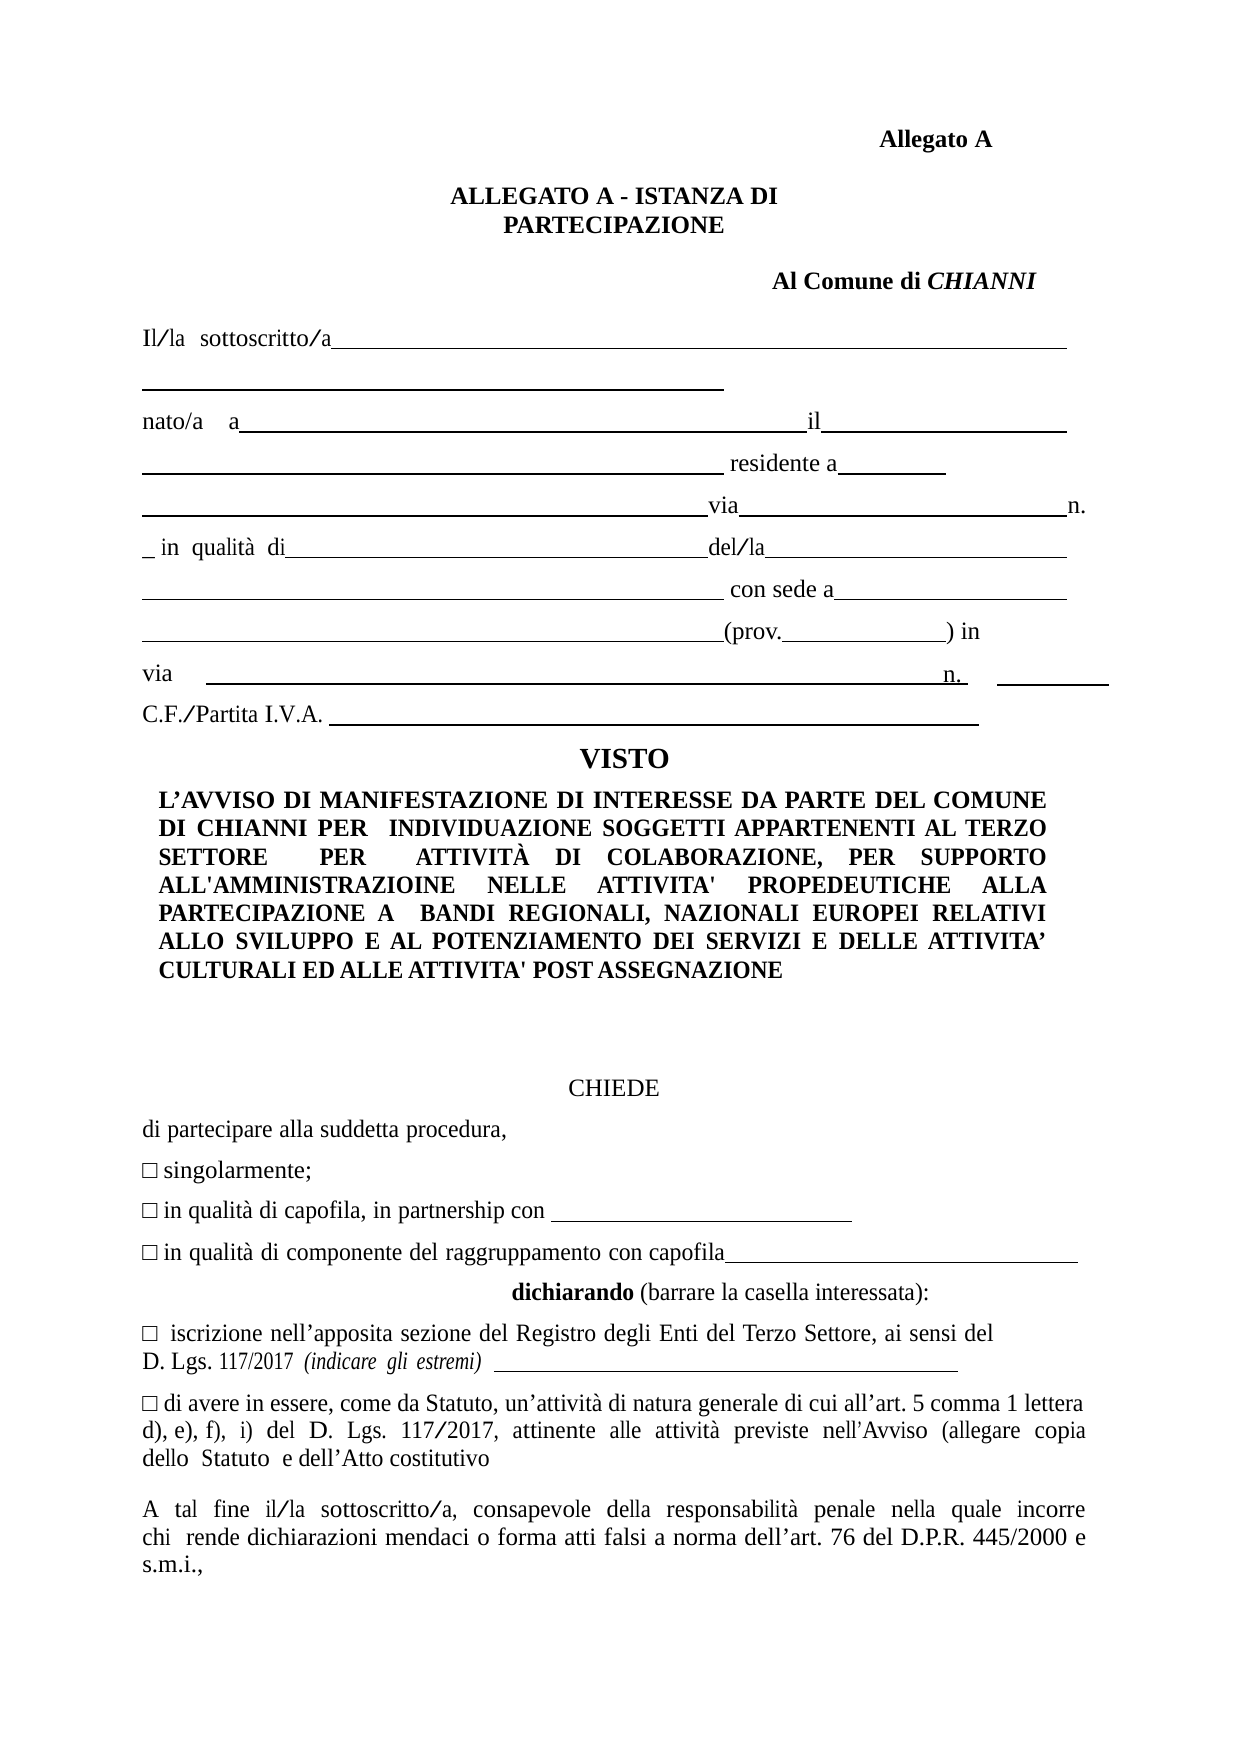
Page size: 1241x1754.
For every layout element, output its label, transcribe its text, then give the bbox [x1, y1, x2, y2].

text CHIEDE [340, 1073, 888, 1102]
text via [142, 658, 930, 687]
list in qualità di componente del raggruppamento con capofila [142, 1237, 1122, 1265]
text ALLEGATO A - ISTANZA DI PARTECIPAZIONE [340, 181, 888, 239]
text di partecipare alla suddetta procedura, [142, 1114, 1122, 1143]
text n. [943, 659, 1122, 688]
list di avere in essere, come da Statuto, un’attività di natura generale di cui all’art. 5 comma 1 lettera d), e), f), i) del D. Lgs. 117/2017, attinente alle attività previste nell’Avviso (allegare copia dello Statuto e dell’Atto costitutivo [142, 1388, 1086, 1472]
title VISTO [123, 741, 932, 775]
subtitle Al Comune di CHIANNI [118, 266, 1038, 295]
list iscrizione nell’apposita sezione del Registro degli Enti del Terzo Settore, ai sensi del D. Lgs. 117/2017 (indicare gli estremi) [142, 1318, 995, 1375]
text Il/la sottoscritto/a nato/a a il residente a via n. _ in qualità di del/la con sede a (prov. ) in [142, 323, 1097, 644]
list in qualità di capofila, in partnership con [142, 1196, 1122, 1224]
list singolarmente; [142, 1155, 1122, 1184]
text C.F./Partita I.V.A. [142, 699, 930, 728]
text A tal fine il/la sottoscritto/a, consapevole della responsabilità penale nella quale incorre chi rende dichiarazioni mendaci o forma atti falsi a norma dell’art. 76 del D.P.R. 445/2000 e s.m.i., [142, 1494, 1086, 1578]
subtitle Allegato A [118, 124, 992, 153]
text dichiarando (barrare la casella interessata): [511, 1277, 1122, 1306]
text L’AVVISO DI MANIFESTAZIONE DI INTERESSE DA PARTE DEL COMUNE DI CHIANNI PER INDIVIDUAZIONE SOGGETTI APPARTENENTI AL TERZO SETTORE PER ATTIVITÀ DI COLABORAZIONE, PER SUPPORTO ALL'AMMINISTRAZIOINE NELLE ATTIVITA' PROPEDEUTICHE ALLA PARTECIPAZIONE A BANDI REGIONALI, NAZIONALI EUROPEI RELATIVI ALLO SVILUPPO E AL POTENZIAMENTO DEI SERVIZI E DELLE ATTIVITA’ CULTURALI ED ALLE ATTIVITA' POST ASSEGNAZIONE [158, 785, 1048, 983]
